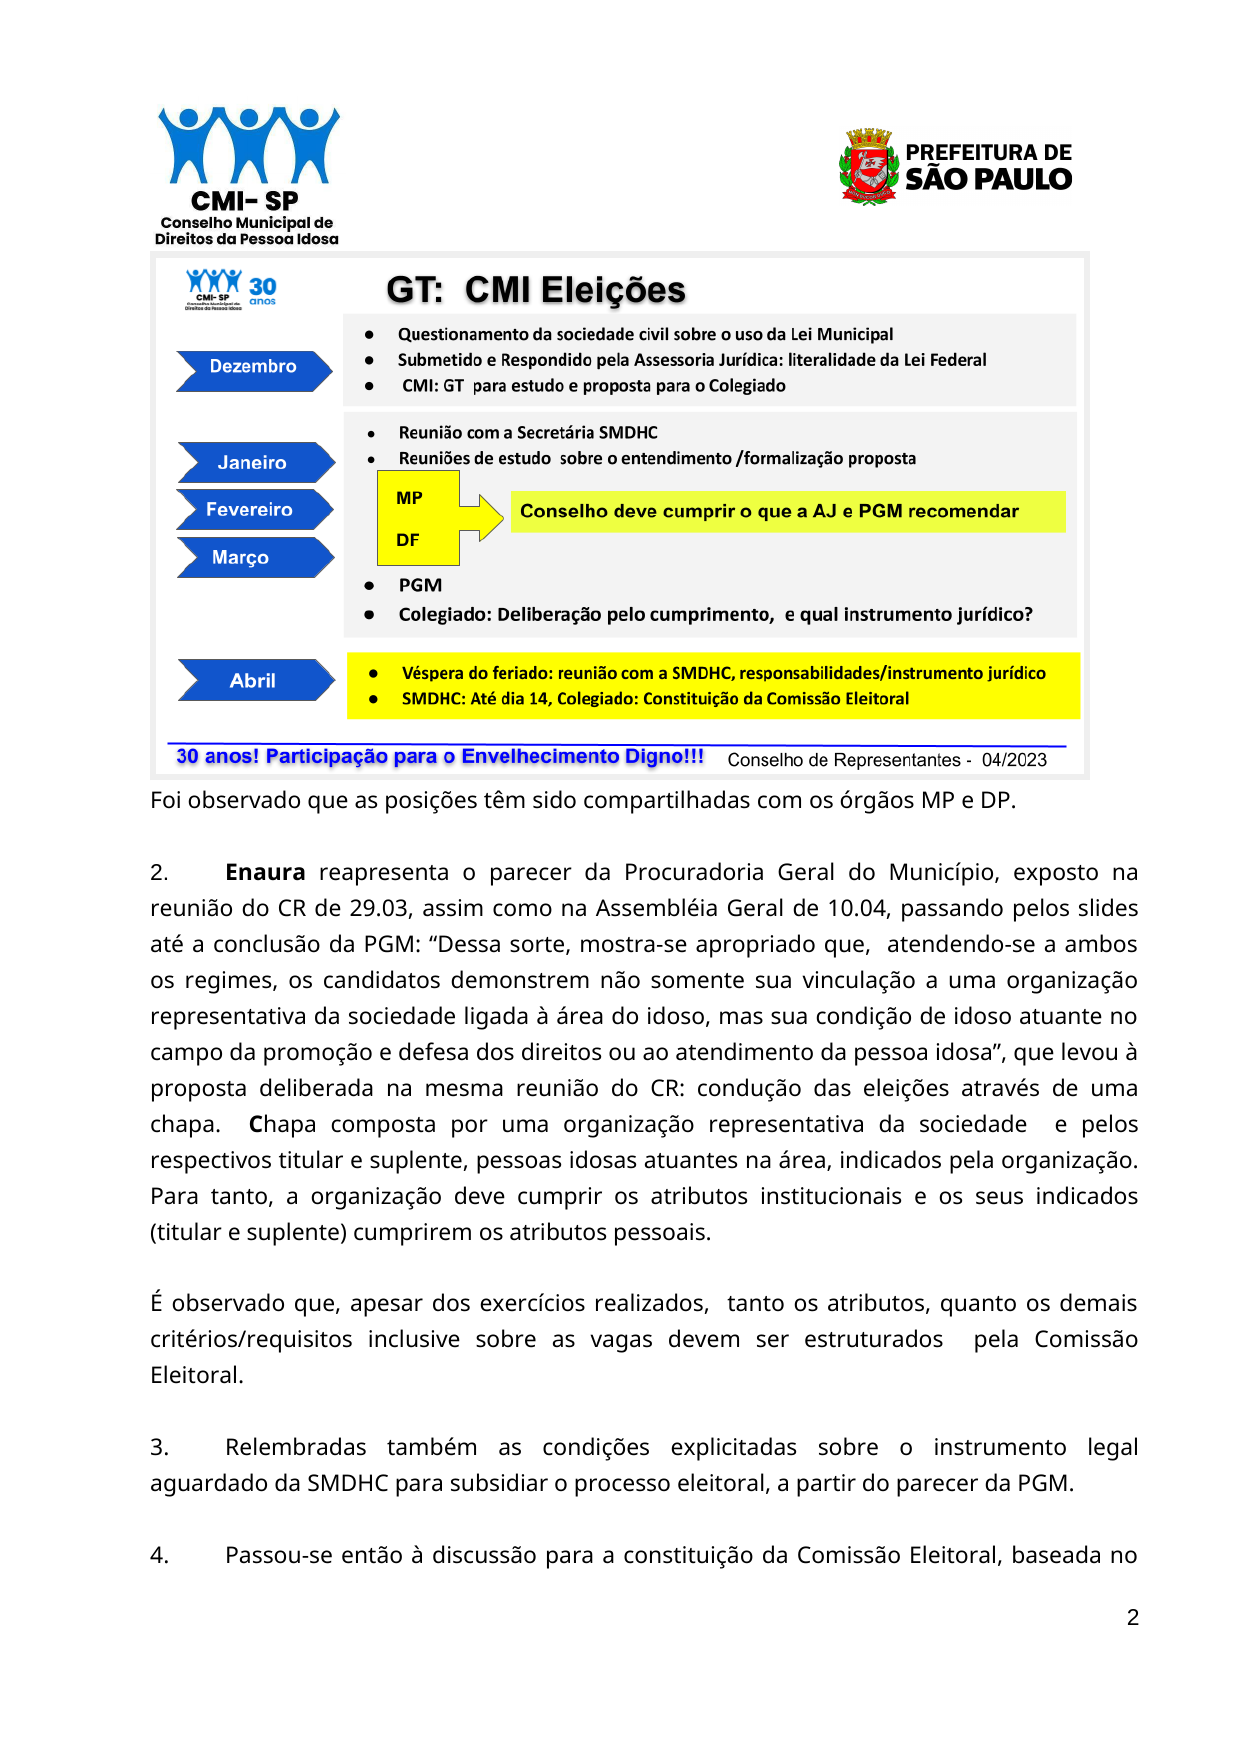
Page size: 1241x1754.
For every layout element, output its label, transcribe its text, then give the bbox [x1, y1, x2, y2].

list Relembradas também as condições explicitadas sobre o instrumento legal aguardado da SMDHC para subsidiar o processo eleitoral, a partir do parecer da PGM. [150, 1431, 1140, 1498]
text É observado que, apesar dos exercícios realizados, tanto os atributos, quanto os demais critérios/requisitos inclusive sobre as vagas devem ser estruturados pela Comissão Eleitoral. [150, 1287, 1140, 1391]
text Foi observado que as posições têm sido compartilhadas com os órgãos MP e DP. [150, 784, 1140, 816]
list Enaura reapresenta o parecer da Procuradoria Geral do Município, exposto na reunião do CR de 29.03, assim como na Assembléia Geral de 10.04, passando pelos slides até a conclusão da PGM: “Dessa sorte, mostra-se apropriado que, atendendo-se a ambos os regimes, os candidatos demonstrem não somente sua vinculação a uma organização representativa da sociedade ligada à área do idoso, mas sua condição de idoso atuante no campo da promoção e defesa dos direitos ou ao atendimento da pessoa idosa”, que levou à proposta deliberada na mesma reunião do CR: condução das eleições através de uma chapa. Chapa composta por uma organização representativa da sociedade e pelos respectivos titular e suplente, pessoas idosas atuantes na área, indicados pela organização. Para tanto, a organização deve cumprir os atributos institucionais e os seus indicados (titular e suplente) cumprirem os atributos pessoais. [150, 856, 1140, 1247]
list Passou-se então à discussão para a constituição da Comissão Eleitoral, baseada no [150, 1539, 1140, 1570]
